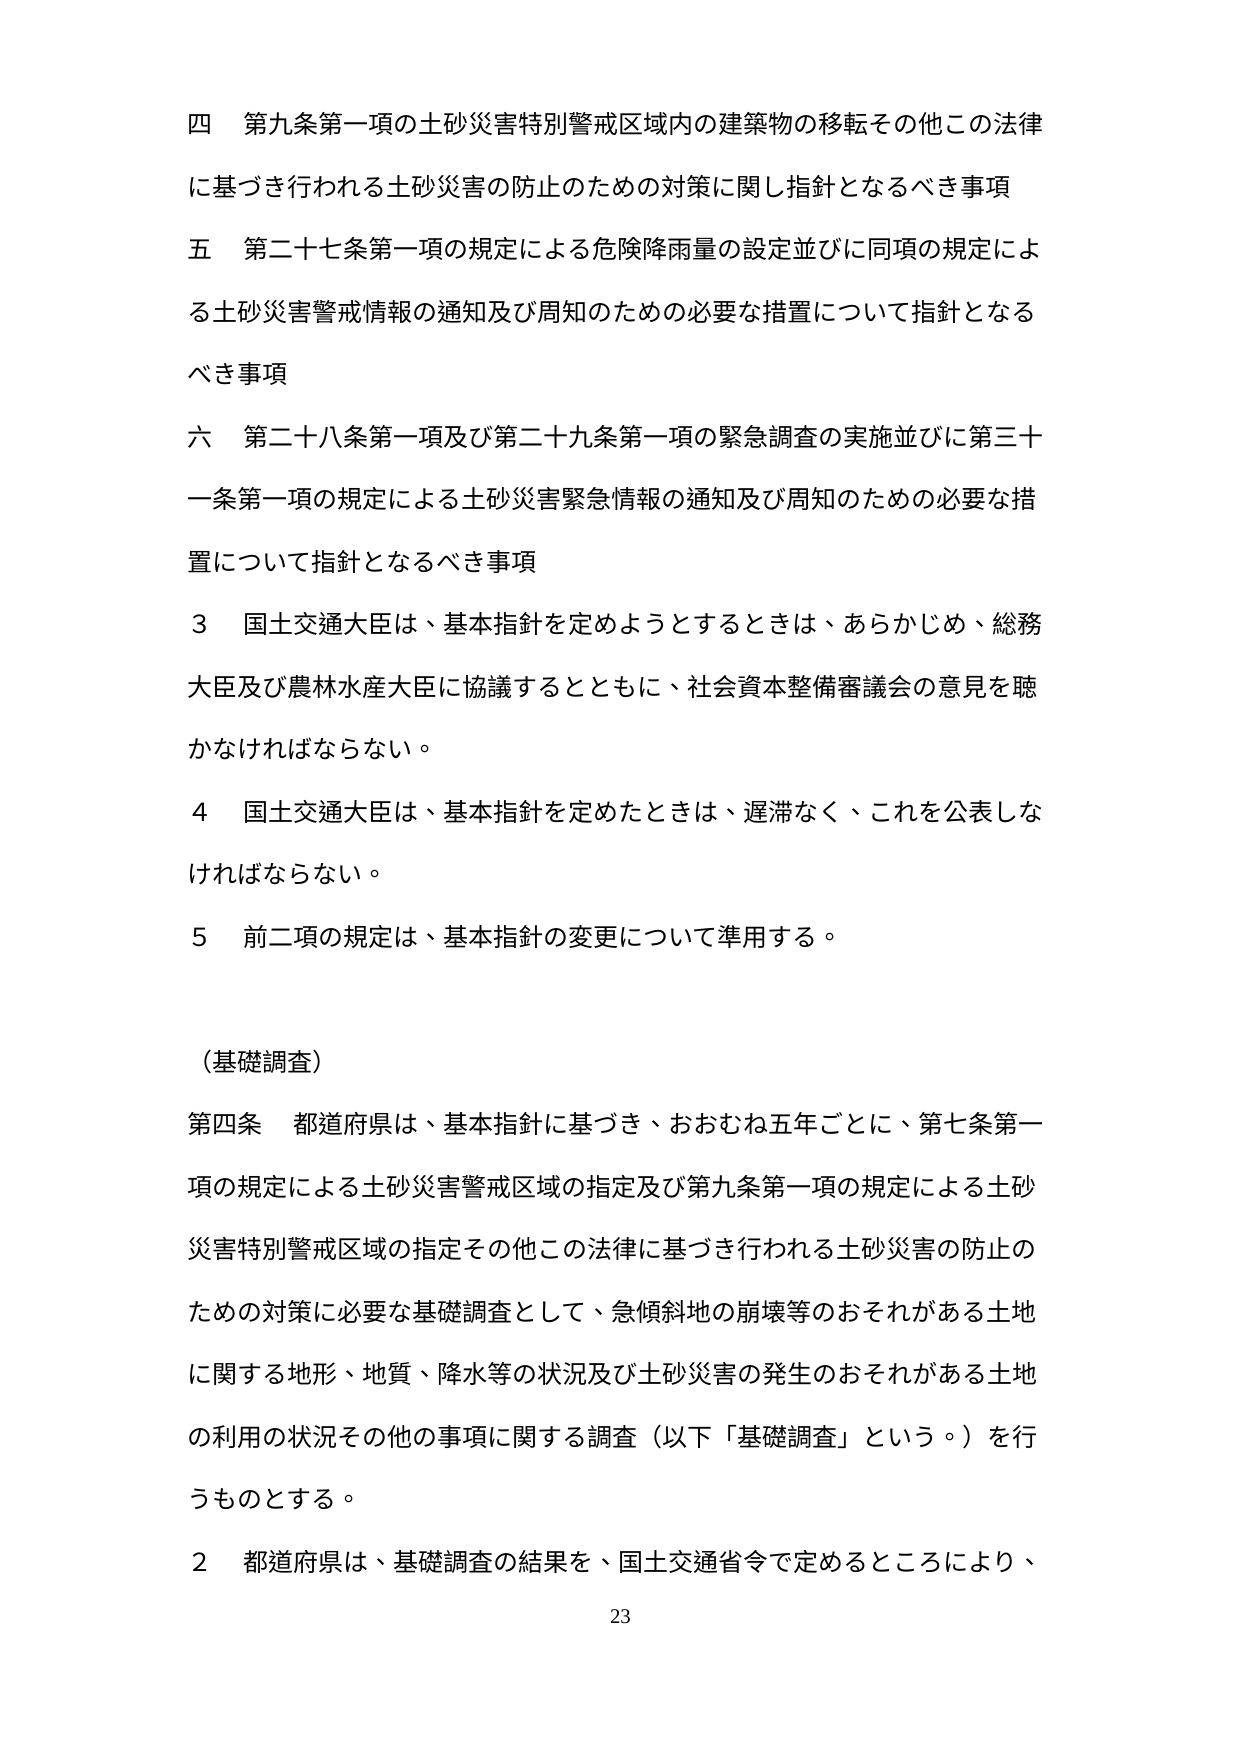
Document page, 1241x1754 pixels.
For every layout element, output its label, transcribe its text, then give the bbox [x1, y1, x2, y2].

text 六 第二十八条第一項及び第二十九条第一項の緊急調査の実施並びに第三十一条第一項の規定による土砂災害緊急情報の通知及び周知のための必要な措置について指針となるべき事項 [187, 394, 1053, 581]
text 第四条 都道府県は、基本指針に基づき、おおむね五年ごとに、第七条第一項の規定による土砂災害警戒区域の指定及び第九条第一項の規定による土砂災害特別警戒区域の指定その他この法律に基づき行われる土砂災害の防止のための対策に必要な基礎調査として、急傾斜地の崩壊等のおそれがある土地に関する地形、地質、降水等の状況及び土砂災害の発生のおそれがある土地の利用の状況その他の事項に関する調査（以下「基礎調査」という。）を行うものとする。 [187, 1081, 1053, 1519]
text 四 第九条第一項の土砂災害特別警戒区域内の建築物の移転その他この法律に基づき行われる土砂災害の防止のための対策に関し指針となるべき事項 [187, 81, 1053, 206]
text ３ 国土交通大臣は、基本指針を定めようとするときは、あらかじめ、総務大臣及び農林水産大臣に協議するとともに、社会資本整備審議会の意見を聴かなければならない。 [187, 581, 1053, 769]
text （基礎調査） [187, 1019, 1053, 1081]
text ２ 都道府県は、基礎調査の結果を、国土交通省令で定めるところにより、 [187, 1519, 1053, 1581]
text ４ 国土交通大臣は、基本指針を定めたときは、遅滞なく、これを公表しなければならない。 [187, 769, 1053, 894]
text 五 第二十七条第一項の規定による危険降雨量の設定並びに同項の規定による土砂災害警戒情報の通知及び周知のための必要な措置について指針となるべき事項 [187, 206, 1053, 394]
text ５ 前二項の規定は、基本指針の変更について準用する。 [187, 894, 1053, 956]
